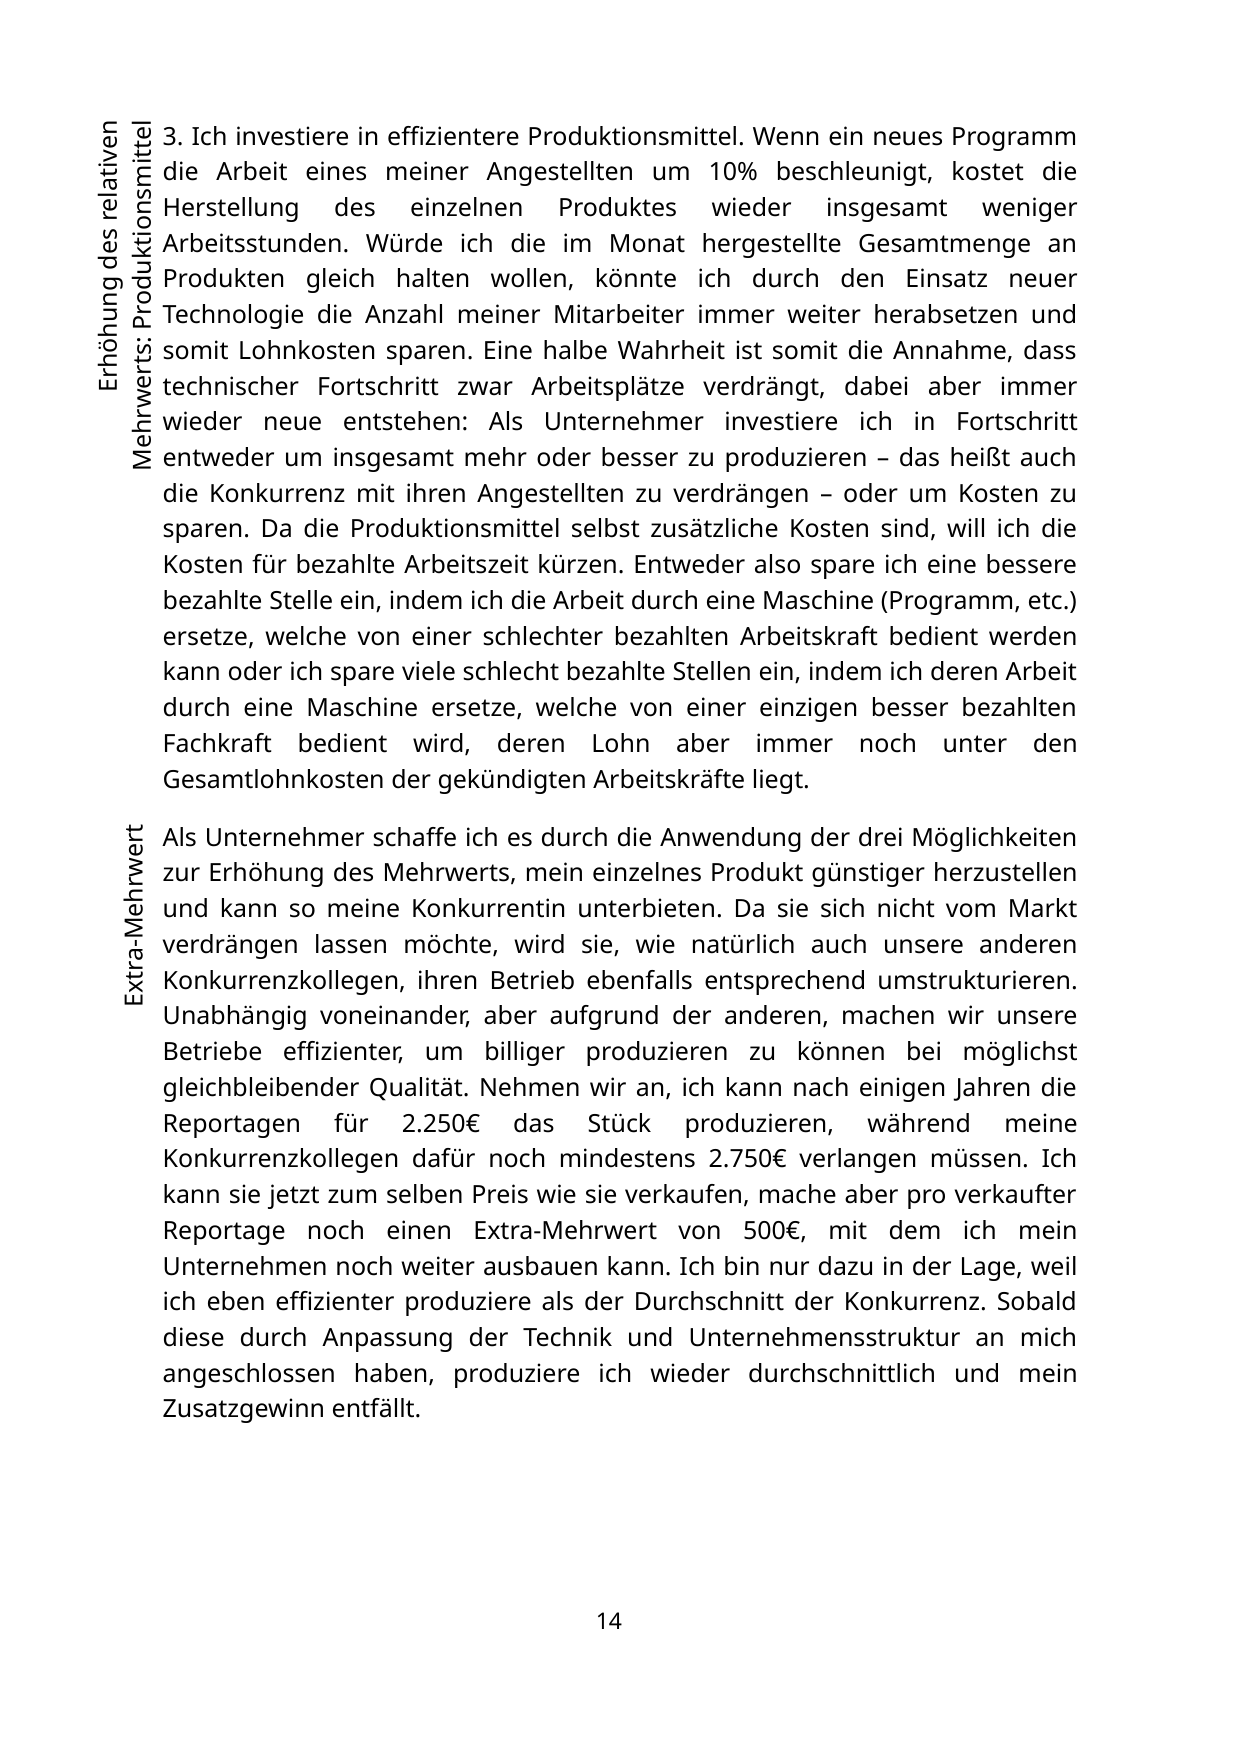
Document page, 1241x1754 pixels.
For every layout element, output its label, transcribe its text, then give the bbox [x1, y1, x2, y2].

text 3. Ich investiere in effizientere Produktionsmittel. Wenn ein neues Programm die Arbeit eines meiner Angestellten um 10% beschleunigt, kostet die Herstellung des einzelnen Produktes wieder insgesamt weniger Arbeitsstunden. Würde ich die im Monat hergestellte Gesamtmenge an Produkten gleich halten wollen, könnte ich durch den Einsatz neuer Technologie die Anzahl meiner Mitarbeiter immer weiter herabsetzen und somit Lohnkosten sparen. Eine halbe Wahrheit ist somit die Annahme, dass technischer Fortschritt zwar Arbeitsplätze verdrängt, dabei aber immer wieder neue entstehen: Als Unternehmer investiere ich in Fortschritt entweder um insgesamt mehr oder besser zu produzieren – das heißt auch die Konkurrenz mit ihren Angestellten zu verdrängen – oder um Kosten zu sparen. Da die Produktionsmittel selbst zusätzliche Kosten sind, will ich die Kosten für bezahlte Arbeitszeit kürzen. Entweder also spare ich eine bessere bezahlte Stelle ein, indem ich die Arbeit durch eine Maschine (Programm, etc.) ersetze, welche von einer schlechter bezahlten Arbeitskraft bedient werden kann oder ich spare viele schlecht bezahlte Stellen ein, indem ich deren Arbeit durch eine Maschine ersetze, welche von einer einzigen besser bezahlten Fachkraft bedient wird, deren Lohn aber immer noch unter den Gesamtlohnkosten der gekündigten Arbeitskräfte liegt. [162, 118, 1078, 795]
text Als Unternehmer schaffe ich es durch die Anwendung der drei Möglichkeiten zur Erhöhung des Mehrwerts, mein einzelnes Produkt günstiger herzustellen und kann so meine Konkurrentin unterbieten. Da sie sich nicht vom Markt verdrängen lassen möchte, wird sie, wie natürlich auch unsere anderen Konkurrenzkollegen, ihren Betrieb ebenfalls entsprechend umstrukturieren. Unabhängig voneinander, aber aufgrund der anderen, machen wir unsere Betriebe effizienter, um billiger produzieren zu können bei möglichst gleichbleibender Qualität. Nehmen wir an, ich kann nach einigen Jahren die Reportagen für 2.250€ das Stück produzieren, während meine Konkurrenzkollegen dafür noch mindestens 2.750€ verlangen müssen. Ich kann sie jetzt zum selben Preis wie sie verkaufen, mache aber pro verkaufter Reportage noch einen Extra-Mehrwert von 500€, mit dem ich mein Unternehmen noch weiter ausbauen kann. Ich bin nur dazu in der Lage, weil ich eben effizienter produziere als der Durchschnitt der Konkurrenz. Sobald diese durch Anpassung der Technik und Unternehmensstruktur an mich angeschlossen haben, produziere ich wieder durchschnittlich und mein Zusatzgewinn entfällt. [162, 819, 1078, 1425]
